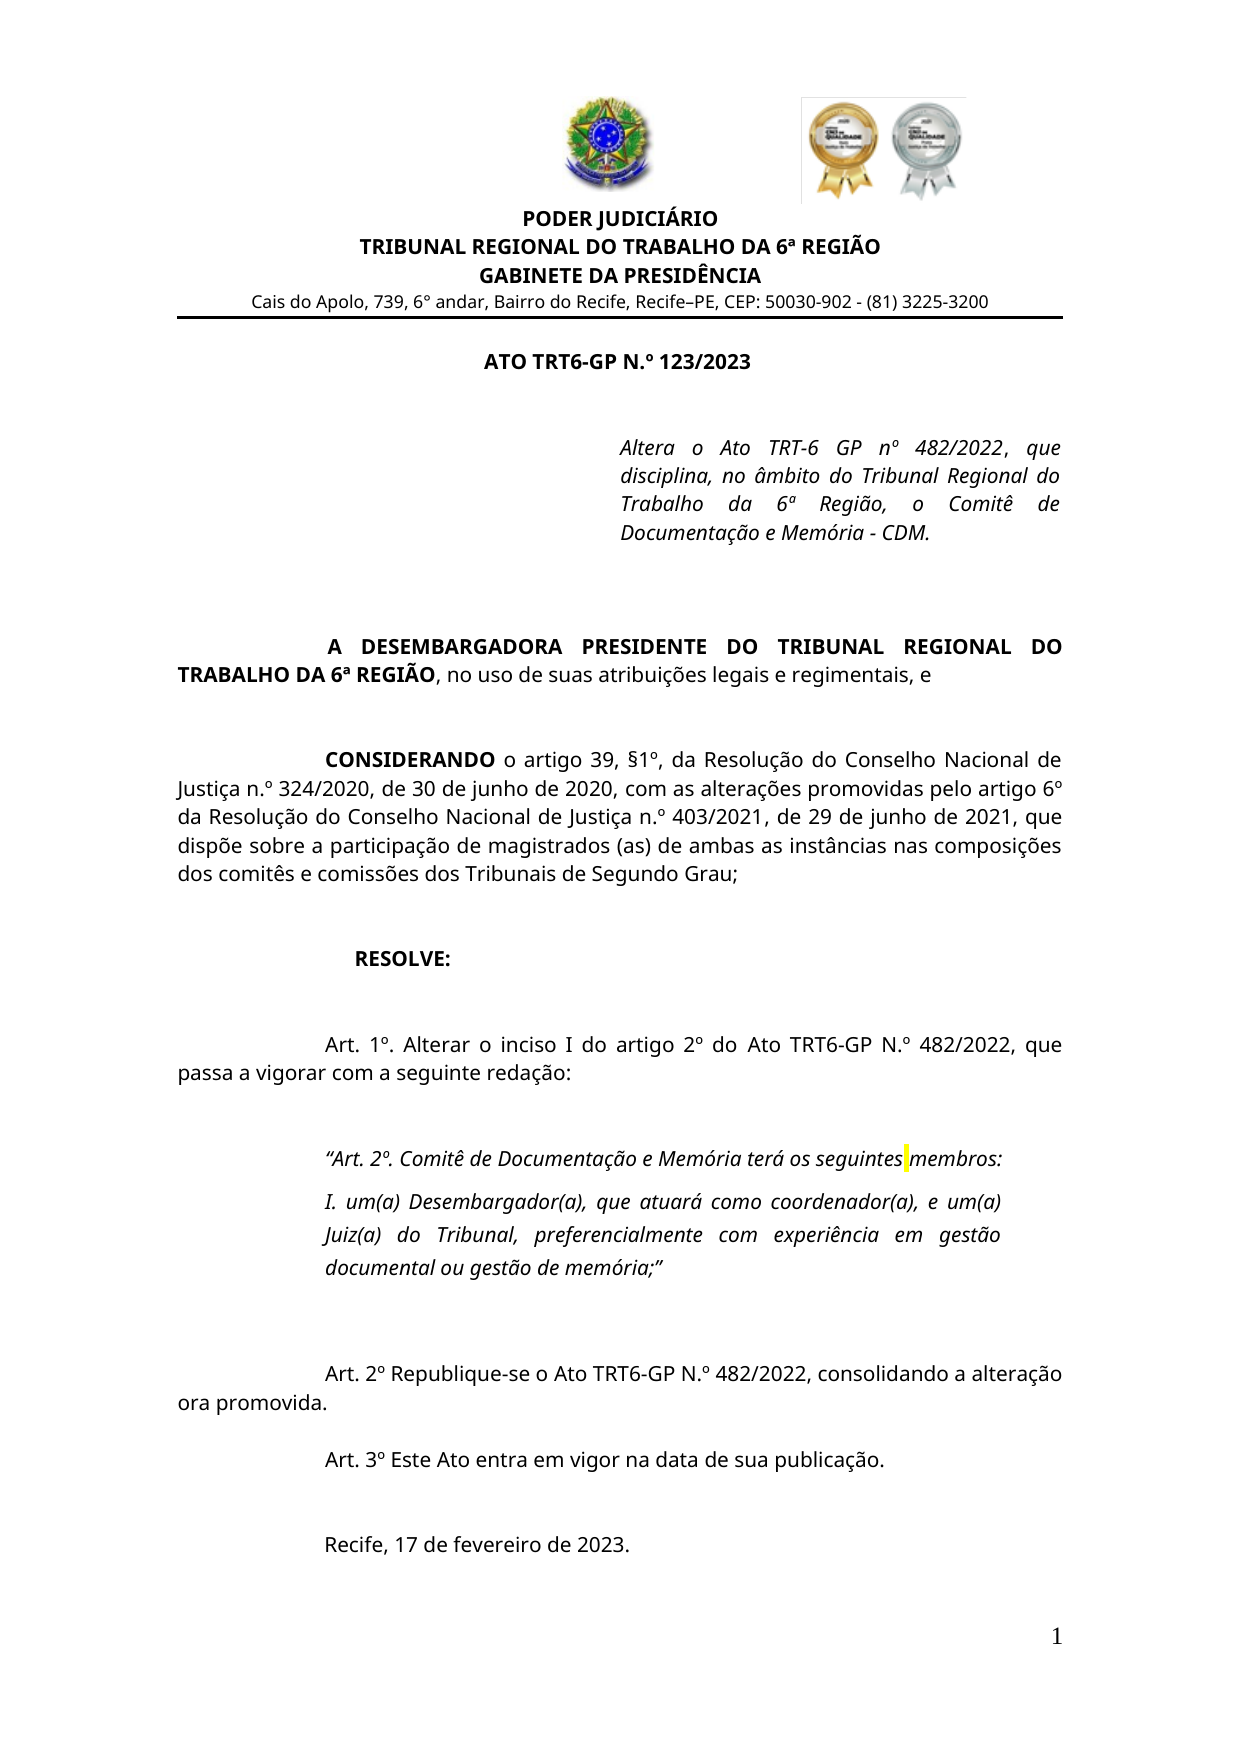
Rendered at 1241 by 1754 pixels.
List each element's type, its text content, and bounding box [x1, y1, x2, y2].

text ATO TRT6-GP N.º 123/2023 [177, 347, 1063, 376]
text I. um(a) Desembargador(a), que atuará como coordenador(a), e um(a) Juiz(a) do Tribunal, preferencialmente com experiência em gestão documental ou gestão de memória;” [325, 1182, 1004, 1282]
text Art. 2º Republique-se o Ato TRT6-GP N.º 482/2022, consolidando a alteração ora promovida. [177, 1359, 1063, 1416]
text Art. 3º Este Ato entra em vigor na data de sua publicação. [177, 1445, 1063, 1473]
text Art. 1º. Alterar o inciso I do artigo 2º do Ato TRT6-GP N.º 482/2022, que passa a vigorar com a seguinte redação: [177, 1030, 1063, 1087]
text CONSIDERANDO o artigo 39, §1º, da Resolução do Conselho Nacional de Justiça n.º 324/2020, de 30 de junho de 2020, com as alterações promovidas pelo artigo 6º da Resolução do Conselho Nacional de Justiça n.º 403/2021, de 29 de junho de 2021, que dispõe sobre a participação de magistrados (as) de ambas as instâncias nas composições dos comitês e comissões dos Tribunais de Segundo Grau; [177, 746, 1063, 888]
text A DESEMBARGADORA PRESIDENTE DO TRIBUNAL REGIONAL DO TRABALHO DA 6ª REGIÃO, no uso de suas atribuições legais e regimentais, e [177, 632, 1063, 689]
text RESOLVE: [177, 944, 1063, 973]
text “Art. 2º. Comitê de Documentação e Memória terá os seguintes membros: [325, 1144, 1063, 1172]
text Altera o Ato TRT-6 GP nº 482/2022, que disciplina, no âmbito do Tribunal Regional do Trabalho da 6ª Região, o Comitê de Documentação e Memória - CDM. [620, 433, 1063, 546]
text Recife, 17 de fevereiro de 2023. [177, 1530, 1063, 1559]
